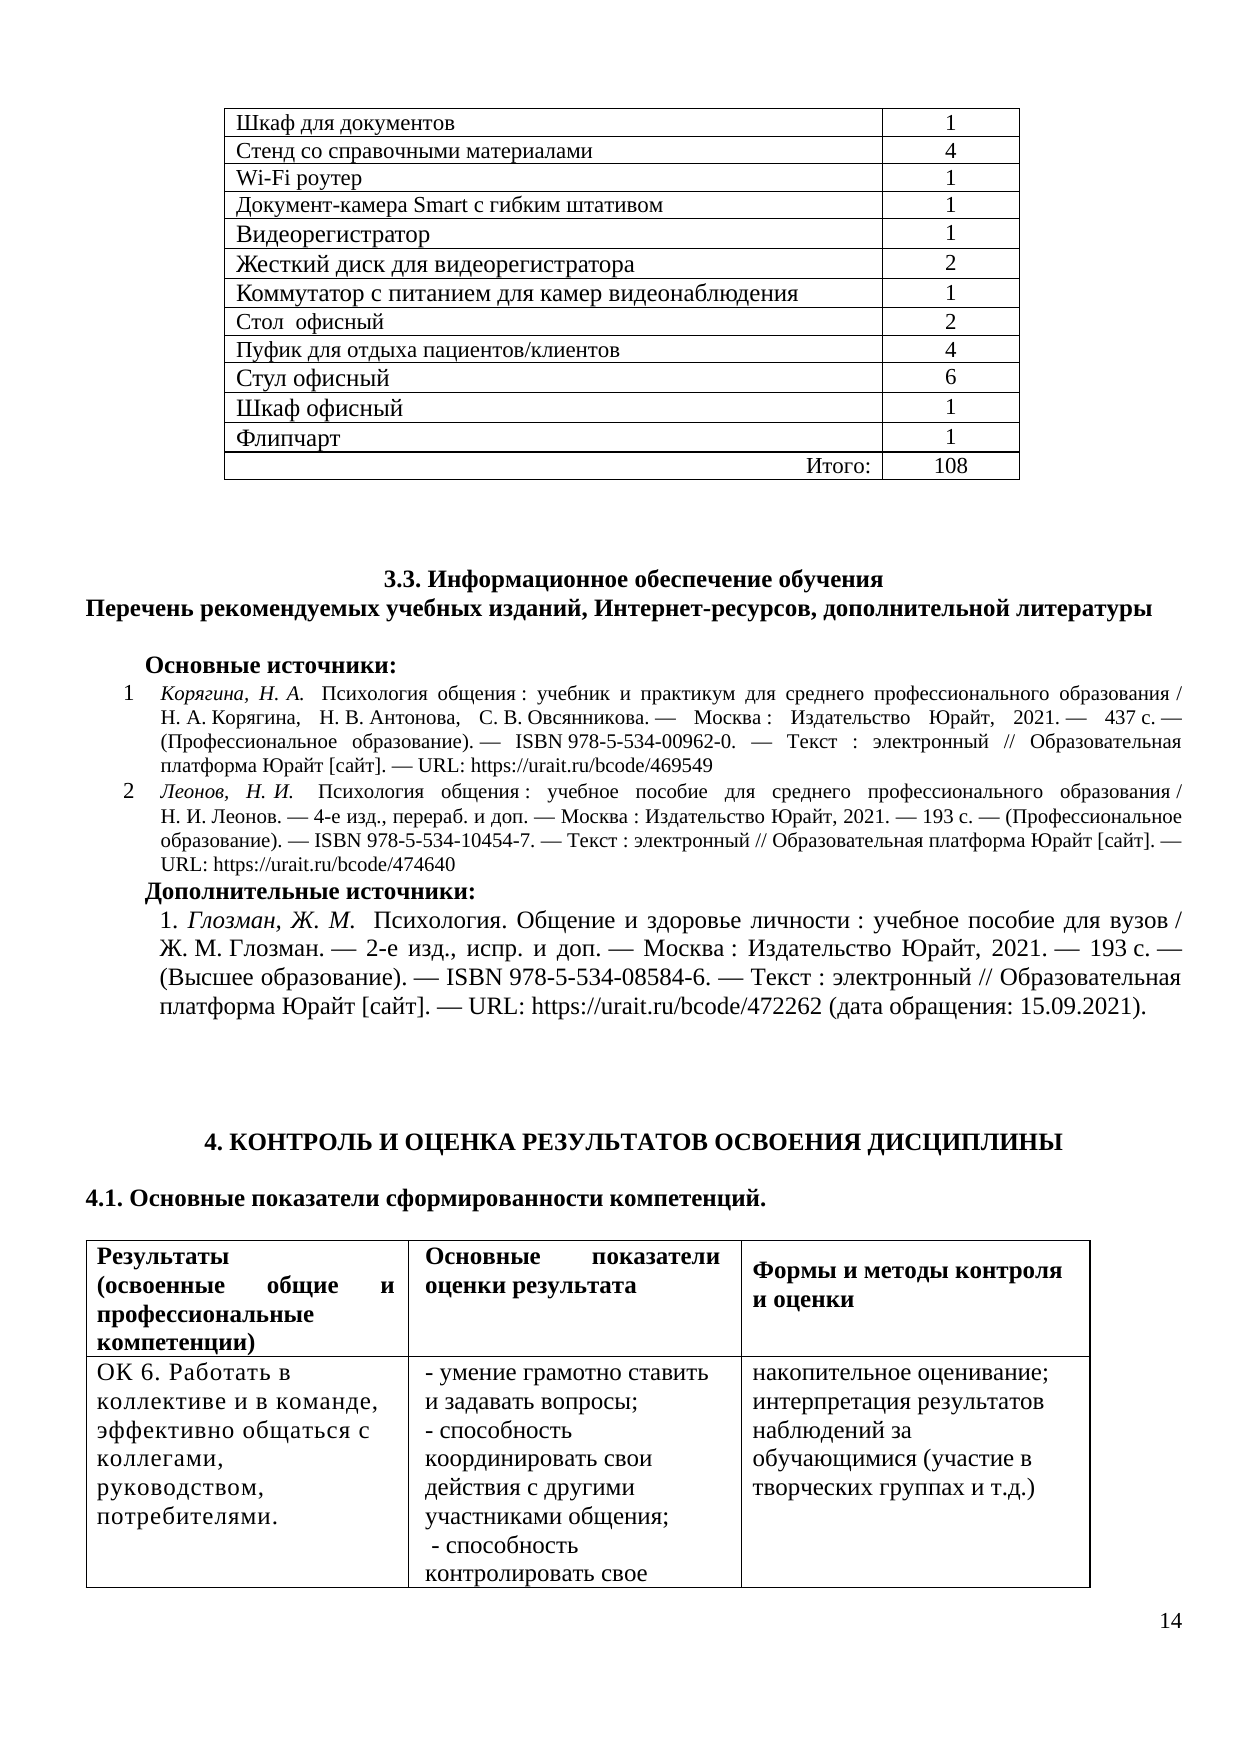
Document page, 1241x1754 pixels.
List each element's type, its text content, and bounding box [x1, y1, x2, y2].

table_cell Стенд со справочными материалами [225, 137, 882, 163]
table_cell Wi-Fi роутер [225, 164, 882, 191]
table_header Формы и методы контроля и оценки [742, 1241, 1089, 1356]
text Основные источники: [85, 650, 1182, 679]
table_cell 1 [883, 279, 1019, 307]
list Леонов, Н. И. Психология общения : учебное пособие для среднего профессионального образования / Н. И. Леонов. — 4-е изд., перераб. и доп. — Москва : Издательство Юрайт, 2021. — 193 с. — (Профессиональное образование). — ISBN 978-5-534-10454-7. — Текст : электронный // Образовательная платформа Юрайт [сайт]. — URL: https://urait.ru/bcode/474640 [123, 777, 1182, 876]
table_cell Жесткий диск для видеорегистратора [225, 249, 882, 277]
table_cell 1 [883, 423, 1019, 451]
table_cell 2 [883, 308, 1019, 335]
table_cell 1 [883, 219, 1019, 248]
table_cell Пуфик для отдыха пациентов/клиентов [225, 336, 882, 362]
table_cell Видеорегистратор [225, 219, 882, 248]
table_cell - умение грамотно ставить и задавать вопросы; - способность координировать свои действия с другими участниками общения; - способность контролировать свое [409, 1357, 741, 1587]
table_cell [211, 108, 224, 480]
text 4.1. Основные показатели сформированности компетенций. [85, 1183, 1182, 1211]
list Дополнительные источники: [144, 876, 1182, 905]
subtitle 3.3. Информационное обеспечение обучения [85, 564, 1182, 593]
table_cell [1020, 108, 1031, 480]
table_cell Шкаф для документов [225, 109, 882, 136]
table_cell Стол офисный [225, 308, 882, 335]
table_cell 6 [883, 363, 1019, 392]
table_cell 1 [883, 164, 1019, 191]
table_header Результаты (освоенные общие и профессиональные компетенции) [87, 1241, 408, 1356]
table_cell Стул офисный [225, 363, 882, 392]
table_cell Флипчарт [225, 423, 882, 451]
table_cell 108 [883, 453, 1019, 479]
table_cell [1031, 108, 1102, 480]
table_cell 2 [883, 249, 1019, 277]
table_cell ОК 6. Работать в коллективе и в команде, эффективно общаться с коллегами, руководством, потребителями. [87, 1357, 408, 1587]
table_cell Шкаф офисный [225, 393, 882, 422]
table_cell [1031, 480, 1102, 506]
table_cell [165, 480, 211, 506]
table_cell 1 [883, 109, 1019, 136]
table_cell 4 [883, 137, 1019, 163]
table_cell 1 [883, 192, 1019, 218]
table_cell [165, 108, 211, 480]
table_cell 4 [883, 336, 1019, 362]
table_cell Документ-камера Smart с гибким штативом [225, 192, 882, 218]
list Корягина, Н. А. Психология общения : учебник и практикум для среднего профессионального образования / Н. А. Корягина, Н. В. Антонова, С. В. Овсянникова. — Москва : Издательство Юрайт, 2021. — 437 с. — (Профессиональное образование). — ISBN 978-5-534-00962-0. — Текст : электронный // Образовательная платформа Юрайт [сайт]. — URL: https://urait.ru/bcode/469549 [123, 679, 1182, 777]
text Перечень рекомендуемых учебных изданий, Интернет-ресурсов, дополнительной литературы [85, 593, 1182, 621]
subtitle 4. Контроль и оценка результатов освоения Дисциплины [85, 1127, 1182, 1156]
table_header Основные показатели оценки результата [409, 1241, 741, 1356]
table_cell Итого: [225, 453, 882, 479]
table_cell Коммутатор с питанием для камер видеонаблюдения [225, 279, 882, 307]
table_cell накопительное оценивание; интерпретация результатов наблюдений за обучающимися (участие в творческих группах и т.д.) [742, 1357, 1089, 1587]
table_cell 1 [883, 393, 1019, 422]
list 1. Глозман, Ж. М. Психология. Общение и здоровье личности : учебное пособие для вузов / Ж. М. Глозман. — 2-е изд., испр. и доп. — Москва : Издательство Юрайт, 2021. — 193 с. — (Высшее образование). — ISBN 978-5-534-08584-6. — Текст : электронный // Образовательная платформа Юрайт [сайт]. — URL: https://urait.ru/bcode/472262 (дата обращения: 15.09.2021). [159, 905, 1182, 1020]
table_cell [211, 480, 1031, 506]
